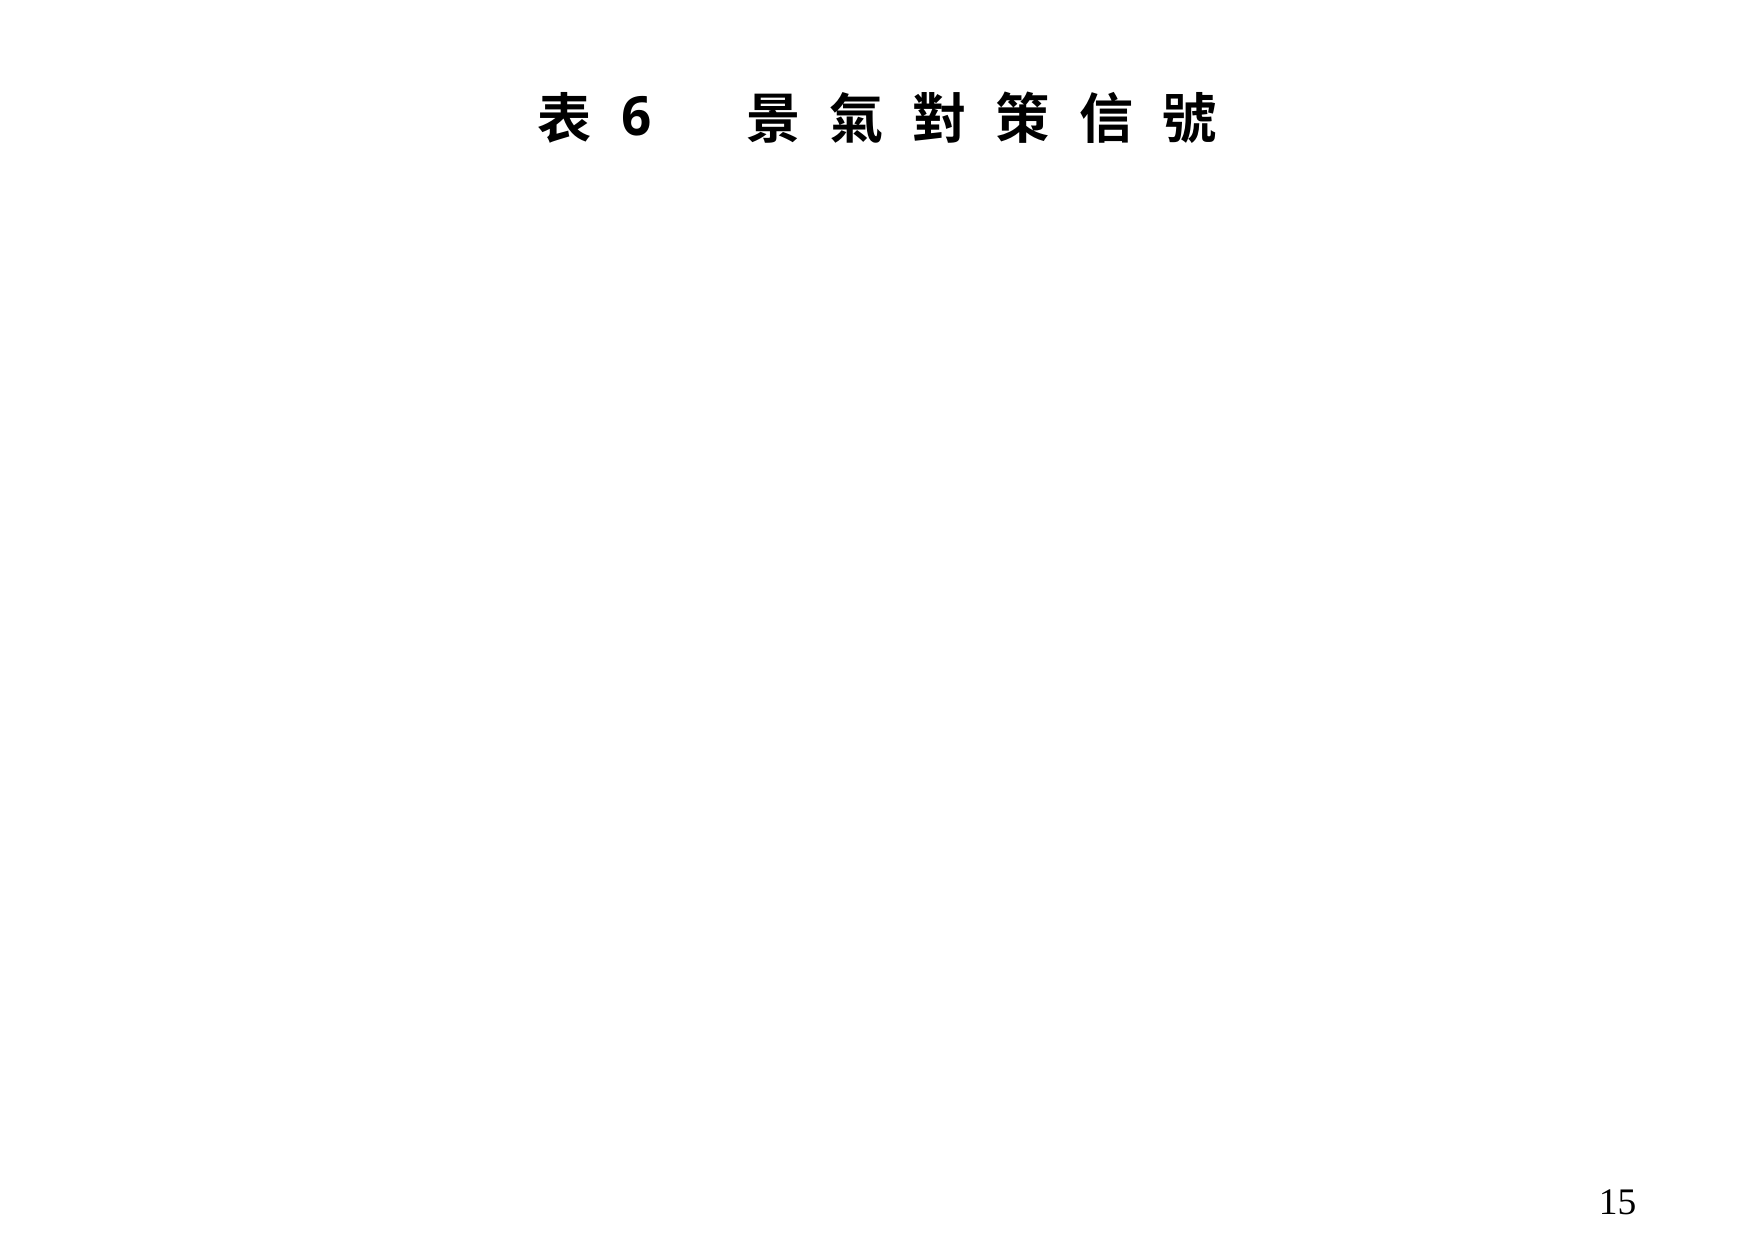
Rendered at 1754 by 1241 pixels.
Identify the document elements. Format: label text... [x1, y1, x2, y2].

subtitle 表6 景氣對策信號 [127, 42, 1627, 167]
